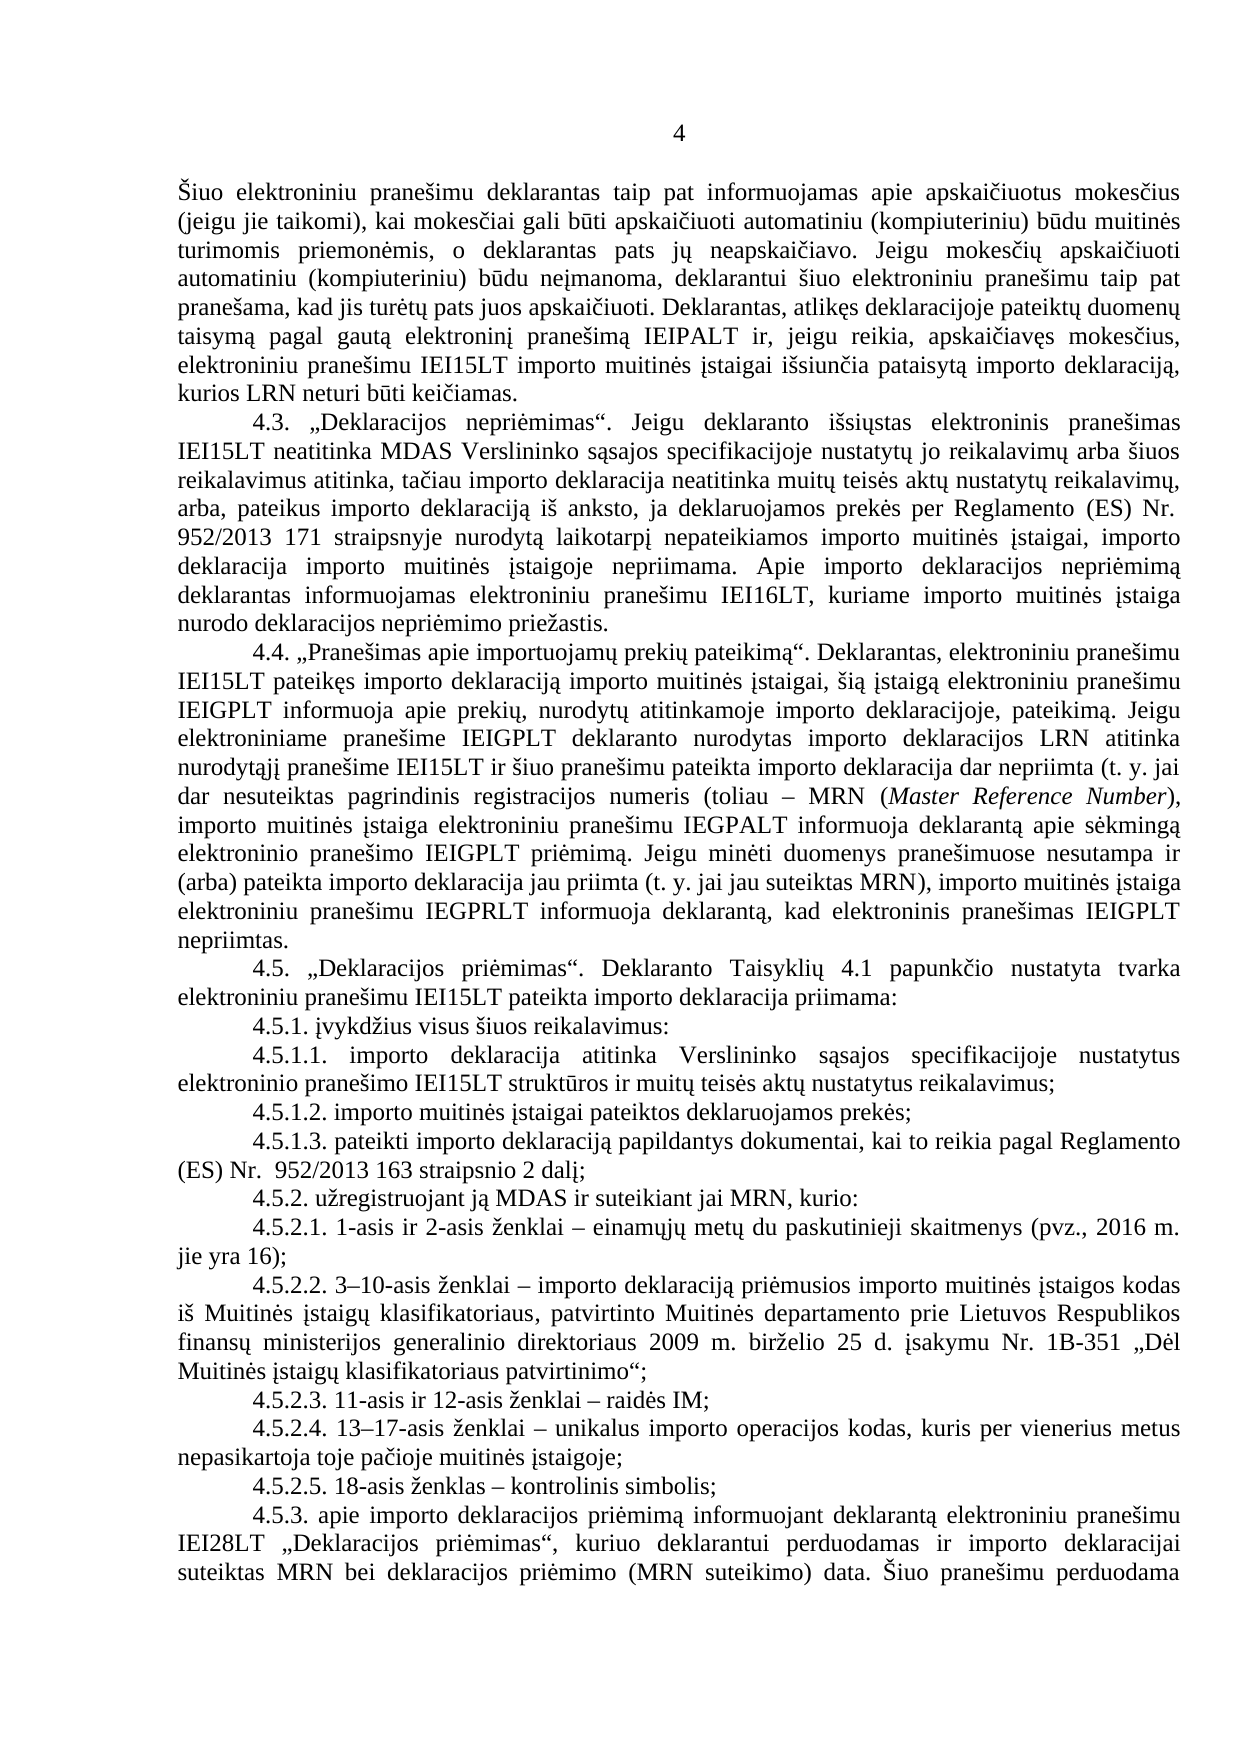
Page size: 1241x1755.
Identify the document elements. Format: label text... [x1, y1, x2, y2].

text 4.5.2. užregistruojant ją MDAS ir suteikiant jai MRN, kurio: [177, 1183, 1181, 1212]
text 4.5.2.2. 3–10-asis ženklai – importo deklaraciją priėmusios importo muitinės įstaigos kodas iš Muitinės įstaigų klasifikatoriaus, patvirtinto Muitinės departamento prie Lietuvos Respublikos finansų ministerijos generalinio direktoriaus 2009 m. birželio 25 d. įsakymu Nr. 1B-351 „Dėl Muitinės įstaigų klasifikatoriaus patvirtinimo“; [177, 1270, 1181, 1385]
text 4.5.3. apie importo deklaracijos priėmimą informuojant deklarantą elektroniniu pranešimu IEI28LT „Deklaracijos priėmimas“, kuriuo deklarantui perduodamas ir importo deklaracijai suteiktas MRN bei deklaracijos priėmimo (MRN suteikimo) data. Šiuo pranešimu perduodama [177, 1500, 1181, 1586]
text 4.4. „Pranešimas apie importuojamų prekių pateikimą“. Deklarantas, elektroniniu pranešimu IEI15LT pateikęs importo deklaraciją importo muitinės įstaigai, šią įstaigą elektroniniu pranešimu IEIGPLT informuoja apie prekių, nurodytų atitinkamoje importo deklaracijoje, pateikimą. Jeigu elektroniniame pranešime IEIGPLT deklaranto nurodytas importo deklaracijos LRN atitinka nurodytąjį pranešime IEI15LT ir šiuo pranešimu pateikta importo deklaracija dar nepriimta (t. y. jai dar nesuteiktas pagrindinis registracijos numeris (toliau – MRN (Master Reference Number), importo muitinės įstaiga elektroniniu pranešimu IEGPALT informuoja deklarantą apie sėkmingą elektroninio pranešimo IEIGPLT priėmimą. Jeigu minėti duomenys pranešimuose nesutampa ir (arba) pateikta importo deklaracija jau priimta (t. y. jai jau suteiktas MRN), importo muitinės įstaiga elektroniniu pranešimu IEGPRLT informuoja deklarantą, kad elektroninis pranešimas IEIGPLT nepriimtas. [177, 637, 1181, 953]
text 4.5. „Deklaracijos priėmimas“. Deklaranto Taisyklių 4.1 papunkčio nustatyta tvarka elektroniniu pranešimu IEI15LT pateikta importo deklaracija priimama: [177, 953, 1181, 1011]
text 4.5.2.4. 13–17-asis ženklai – unikalus importo operacijos kodas, kuris per vienerius metus nepasikartoja toje pačioje muitinės įstaigoje; [177, 1413, 1181, 1471]
text 4.5.2.3. 11-asis ir 12-asis ženklai – raidės IM; [177, 1385, 1181, 1413]
text 4.5.2.1. 1-asis ir 2-asis ženklai – einamųjų metų du paskutinieji skaitmenys (pvz., 2016 m. jie yra 16); [177, 1212, 1181, 1270]
text 4.5.1. įvykdžius visus šiuos reikalavimus: [177, 1011, 1181, 1040]
text 4.3. „Deklaracijos nepriėmimas“. Jeigu deklaranto išsiųstas elektroninis pranešimas IEI15LT neatitinka MDAS Verslininko sąsajos specifikacijoje nustatytų jo reikalavimų arba šiuos reikalavimus atitinka, tačiau importo deklaracija neatitinka muitų teisės aktų nustatytų reikalavimų, arba, pateikus importo deklaraciją iš anksto, ja deklaruojamos prekės per Reglamento (ES) Nr. 952/2013 171 straipsnyje nurodytą laikotarpį nepateikiamos importo muitinės įstaigai, importo deklaracija importo muitinės įstaigoje nepriimama. Apie importo deklaracijos nepriėmimą deklarantas informuojamas elektroniniu pranešimu IEI16LT, kuriame importo muitinės įstaiga nurodo deklaracijos nepriėmimo priežastis. [177, 407, 1181, 637]
text 4.5.1.3. pateikti importo deklaraciją papildantys dokumentai, kai to reikia pagal Reglamento (ES) Nr. 952/2013 163 straipsnio 2 dalį; [177, 1126, 1181, 1183]
text 4.5.1.2. importo muitinės įstaigai pateiktos deklaruojamos prekės; [177, 1097, 1181, 1126]
text Šiuo elektroniniu pranešimu deklarantas taip pat informuojamas apie apskaičiuotus mokesčius (jeigu jie taikomi), kai mokesčiai gali būti apskaičiuoti automatiniu (kompiuteriniu) būdu muitinės turimomis priemonėmis, o deklarantas pats jų neapskaičiavo. Jeigu mokesčių apskaičiuoti automatiniu (kompiuteriniu) būdu neįmanoma, deklarantui šiuo elektroniniu pranešimu taip pat pranešama, kad jis turėtų pats juos apskaičiuoti. Deklarantas, atlikęs deklaracijoje pateiktų duomenų taisymą pagal gautą elektroninį pranešimą IEIPALT ir, jeigu reikia, apskaičiavęs mokesčius, elektroniniu pranešimu IEI15LT importo muitinės įstaigai išsiunčia pataisytą importo deklaraciją, kurios LRN neturi būti keičiamas. [177, 177, 1181, 407]
text 4.5.1.1. importo deklaracija atitinka Verslininko sąsajos specifikacijoje nustatytus elektroninio pranešimo IEI15LT struktūros ir muitų teisės aktų nustatytus reikalavimus; [177, 1040, 1181, 1097]
text 4.5.2.5. 18-asis ženklas – kontrolinis simbolis; [177, 1471, 1181, 1500]
